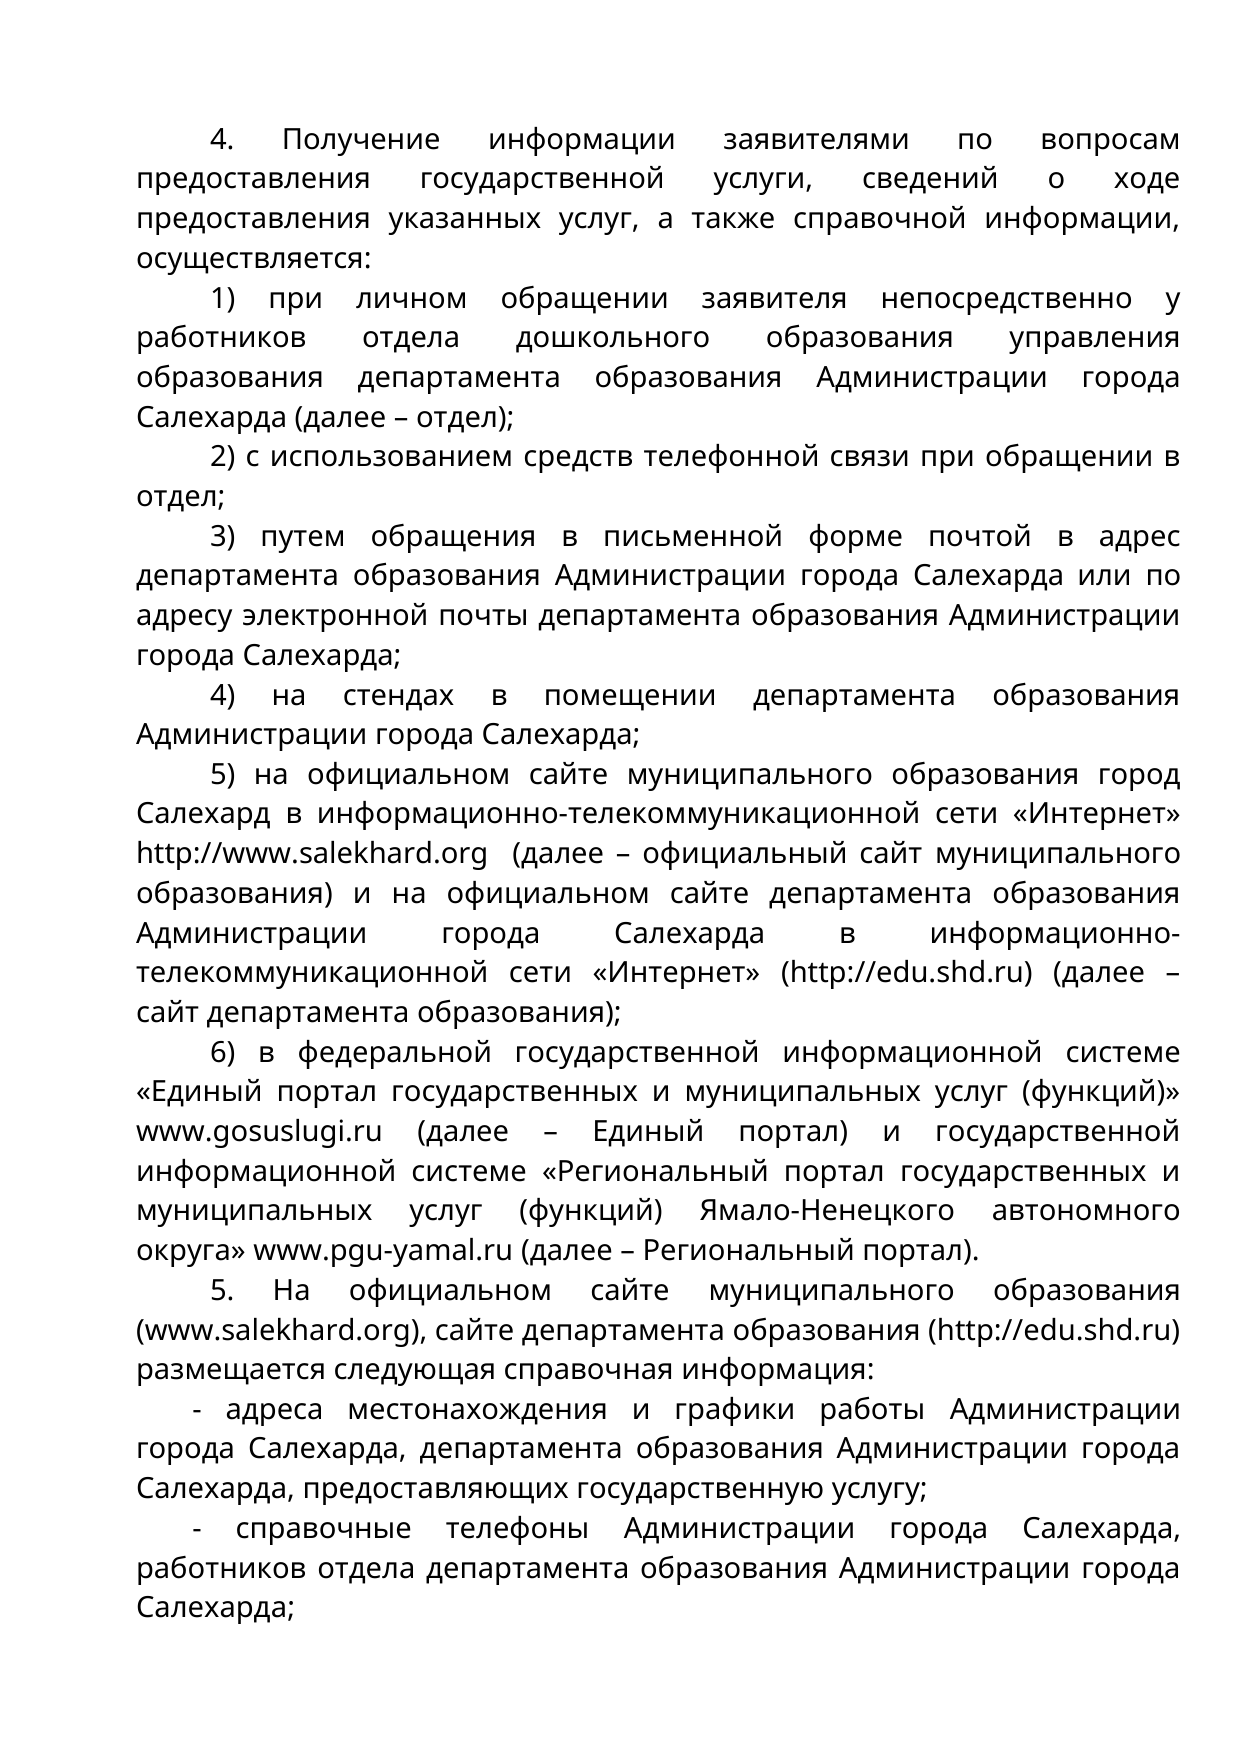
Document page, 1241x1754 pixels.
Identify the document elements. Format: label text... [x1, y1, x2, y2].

text 2) с использованием средств телефонной связи при обращении в отдел; [136, 436, 1181, 515]
text - адреса местонахождения и графики работы Администрации города Салехарда, департамента образования Администрации города Салехарда, предоставляющих государственную услугу; [136, 1388, 1181, 1507]
text 5. На официальном сайте муниципального образования (www.salekhard.org), сайте департамента образования (http://edu.shd.ru) размещается следующая справочная информация: [136, 1269, 1181, 1388]
text 4) на стендах в помещении департамента образования Администрации города Салехарда; [136, 674, 1181, 753]
text 6) в федеральной государственной информационной системе «Единый портал государственных и муниципальных услуг (функций)» www.gosuslugi.ru (далее – Единый портал) и государственной информационной системе «Региональный портал государственных и муниципальных услуг (функций) Ямало-Ненецкого автономного округа» www.pgu-yamal.ru (далее – Региональный портал). [136, 1031, 1181, 1269]
text - справочные телефоны Администрации города Салехарда, работников отдела департамента образования Администрации города Салехарда; [136, 1507, 1181, 1626]
text 5) на официальном сайте муниципального образования город Салехард в информационно-телекоммуникационной сети «Интернет» http://www.salekhard.org (далее – официальный сайт муниципального образования) и на официальном сайте департамента образования Администрации города Салехарда в информационно-телекоммуникационной сети «Интернет» (http://edu.shd.ru) (далее – сайт департамента образования); [136, 753, 1181, 1031]
text 4. Получение информации заявителями по вопросам предоставления государственной услуги, сведений о ходе предоставления указанных услуг, а также справочной информации, осуществляется: [136, 118, 1181, 277]
text 1) при личном обращении заявителя непосредственно у работников отдела дошкольного образования управления образования департамента образования Администрации города Салехарда (далее – отдел); [136, 277, 1181, 436]
text 3) путем обращения в письменной форме почтой в адрес департамента образования Администрации города Салехарда или по адресу электронной почты департамента образования Администрации города Салехарда; [136, 515, 1181, 674]
